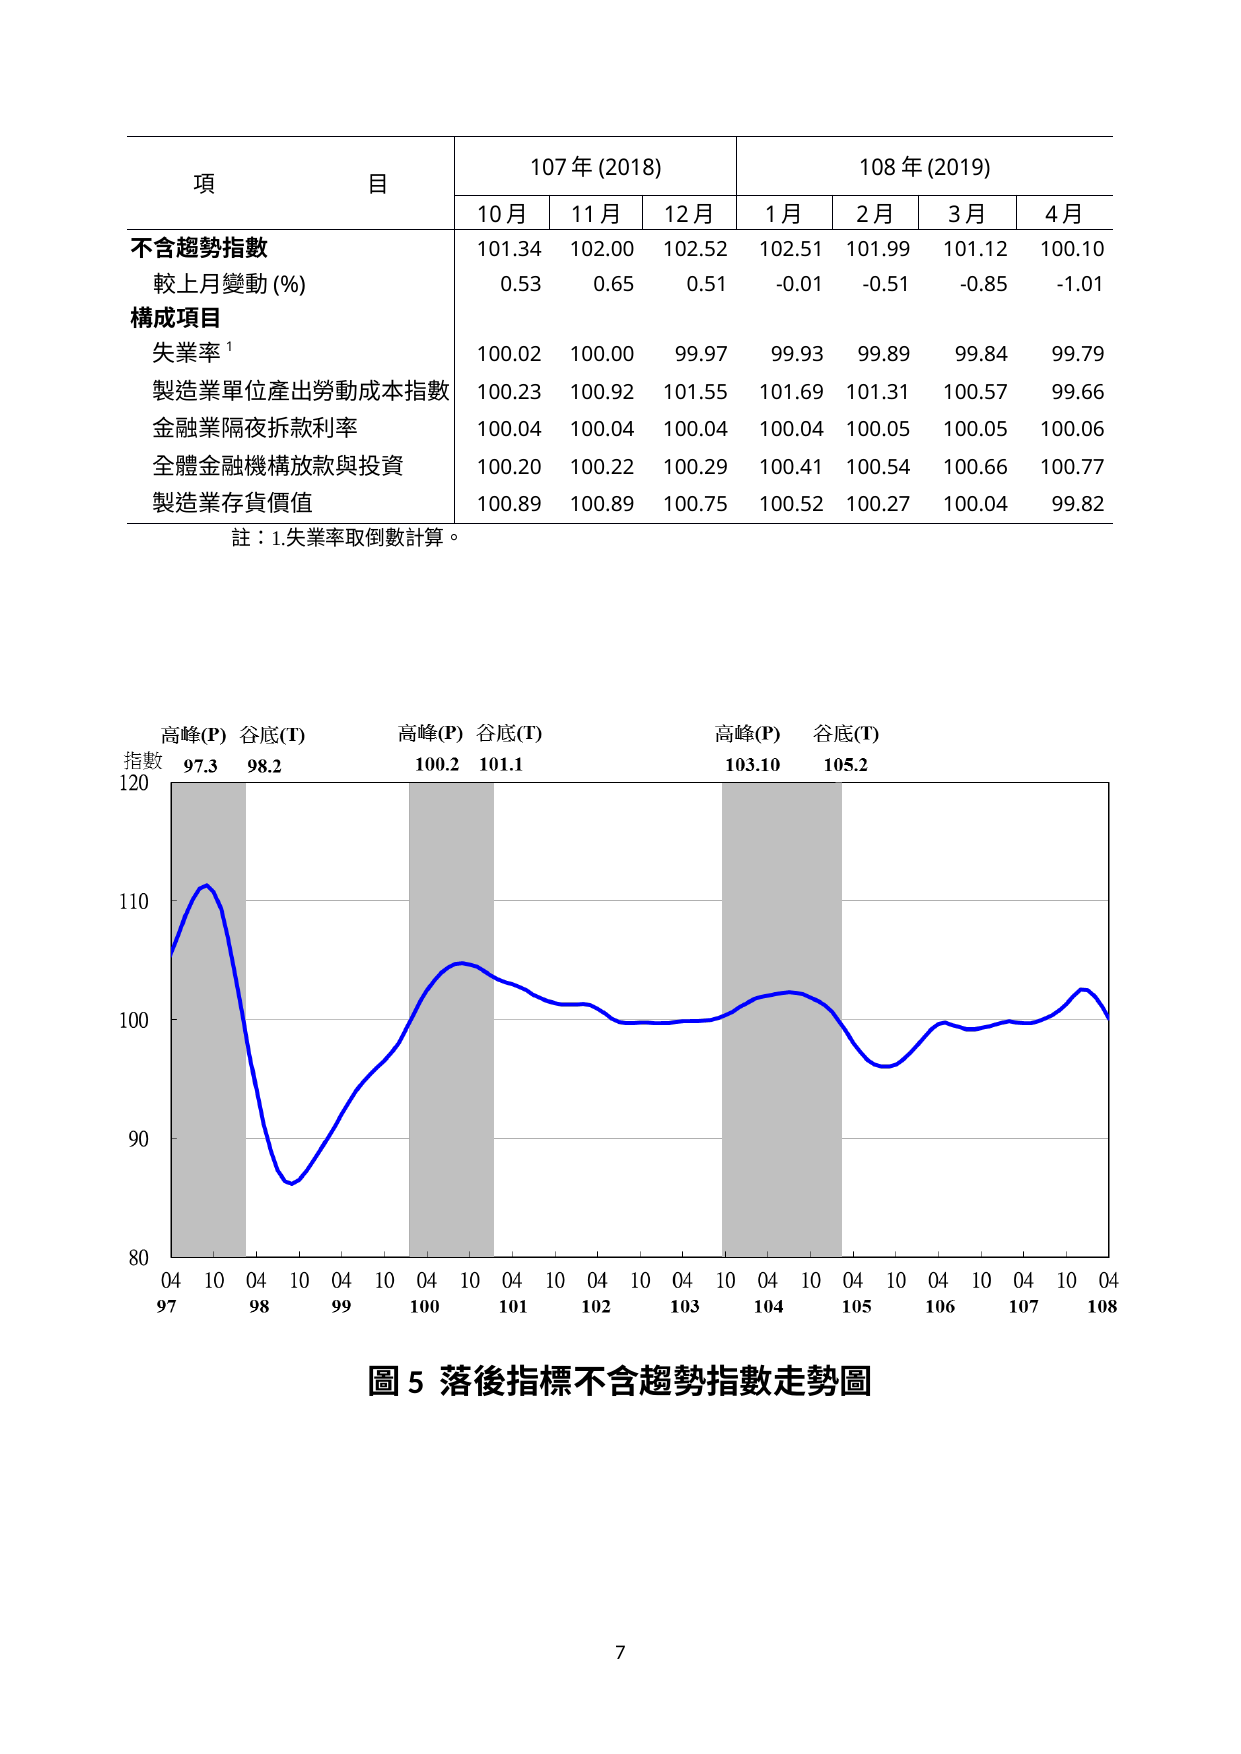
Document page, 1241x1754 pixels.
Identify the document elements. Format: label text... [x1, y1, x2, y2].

table_cell 製造業存貨價值 [127, 137, 454, 173]
table_cell 99.82 [1016, 137, 1113, 173]
text 圖5 落後指標不含趨勢指數走勢圖 [187, 975, 1053, 1052]
picture [113, 357, 1128, 975]
table_cell 100.75 [643, 137, 736, 173]
table_cell 100.89 [455, 137, 550, 173]
table_cell 100.04 [919, 137, 1016, 173]
table_cell 100.52 [736, 137, 832, 173]
text 註：1.失業率取倒數計算。 [187, 178, 1053, 201]
table_cell 100.27 [832, 137, 919, 173]
table_cell 100.89 [550, 137, 643, 173]
